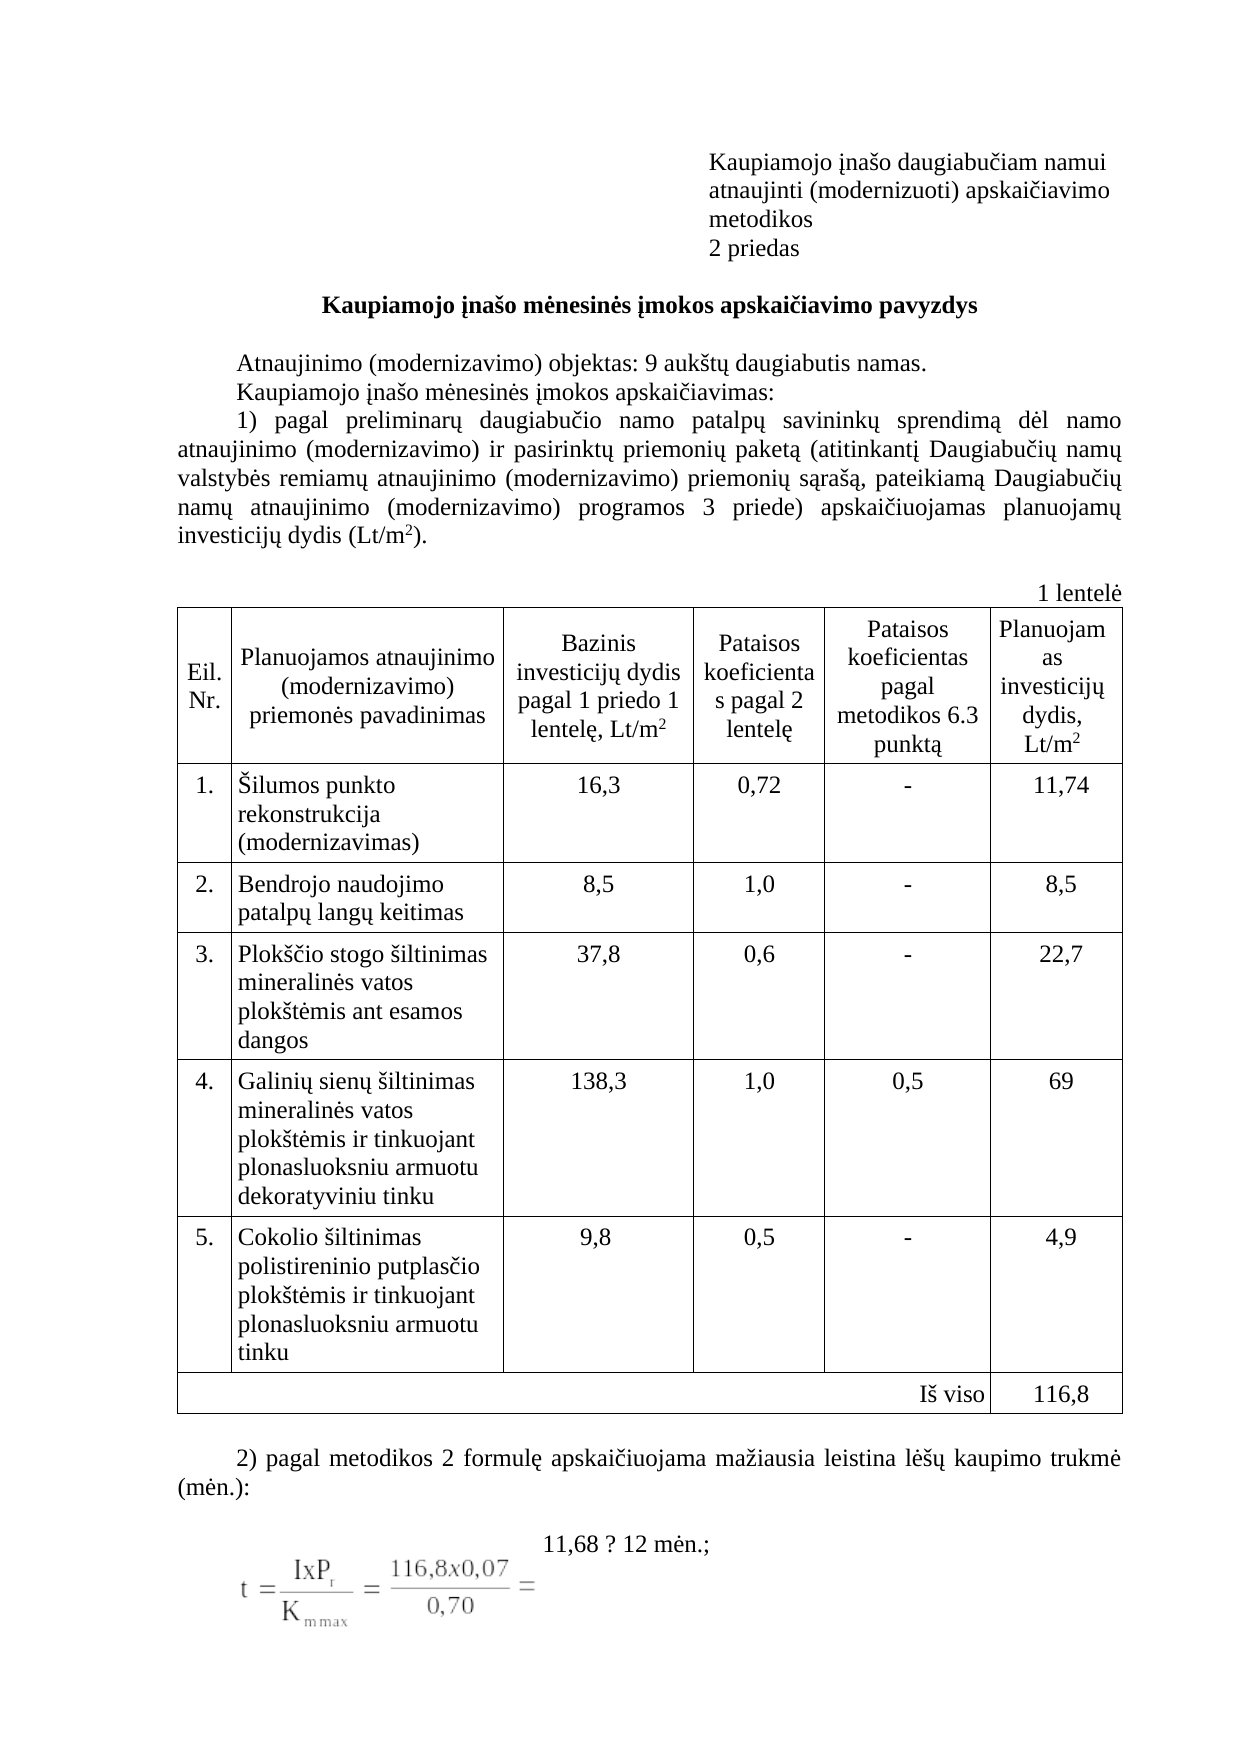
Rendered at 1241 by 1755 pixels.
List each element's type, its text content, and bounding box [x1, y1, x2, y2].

table_cell Iš viso [178, 1373, 990, 1413]
table_cell 69 [991, 1060, 1122, 1216]
table_cell 2. [178, 863, 231, 932]
table_header Eil. Nr. [178, 608, 231, 763]
table_cell 0,5 [694, 1217, 824, 1372]
text Kaupiamojo įnašo daugiabučiam namui [177, 147, 1122, 176]
text atnaujinti (modernizuoti) apskaičiavimo [177, 176, 1122, 204]
table_cell Galinių sienų šiltinimas mineralinės vatos plokštėmis ir tinkuojant plonasluoksniu armuotu dekoratyviniu tinku [232, 1060, 503, 1216]
table_cell 5. [178, 1217, 231, 1372]
table_header Planuojamos atnaujinimo (modernizavimo) priemonės pavadinimas [232, 608, 503, 763]
table_cell 22,7 [991, 933, 1122, 1059]
table_header Planuojamas investicijų dydis, Lt/m2 [991, 608, 1122, 763]
text Kaupiamojo įnašo mėnesinės įmokos apskaičiavimas: [177, 377, 1122, 406]
text metodikos [177, 204, 1122, 233]
text Kaupiamojo įnašo mėnesinės įmokos apskaičiavimo pavyzdys [177, 291, 1122, 319]
table_cell 116,8 [991, 1373, 1122, 1413]
table_cell Šilumos punkto rekonstrukcija (modernizavimas) [232, 764, 503, 862]
table_header Bazinis investicijų dydis pagal 1 priedo 1 lentelę, Lt/m2 [504, 608, 693, 763]
text 2) pagal metodikos 2 formulę apskaičiuojama mažiausia leistina lėšų kaupimo trukmė (mėn.): [177, 1443, 1122, 1500]
text 2 priedas [177, 233, 1122, 262]
table_cell - [825, 764, 990, 862]
text 1 lentelė [177, 578, 1122, 607]
table_header Pataisos koeficientas pagal 2 lentelę [694, 608, 824, 763]
text Atnaujinimo (modernizavimo) objektas: 9 aukštų daugiabutis namas. [177, 348, 1122, 377]
table_cell - [825, 863, 990, 932]
table_cell 11,74 [991, 764, 1122, 862]
table_cell 4,9 [991, 1217, 1122, 1372]
table_cell - [825, 933, 990, 1059]
table_cell 0,72 [694, 764, 824, 862]
table_cell - [825, 1217, 990, 1372]
table_cell Cokolio šiltinimas polistireninio putplasčio plokštėmis ir tinkuojant plonasluoksniu armuotu tinku [232, 1217, 503, 1372]
table_cell 8,5 [504, 863, 693, 932]
table_cell 1,0 [694, 863, 824, 932]
table_cell Bendrojo naudojimo patalpų langų keitimas [232, 863, 503, 932]
table_cell 1,0 [694, 1060, 824, 1216]
table_cell 16,3 [504, 764, 693, 862]
table_cell 1. [178, 764, 231, 862]
table_cell 9,8 [504, 1217, 693, 1372]
table_cell 138,3 [504, 1060, 693, 1216]
table_cell 8,5 [991, 863, 1122, 932]
text t=(IxP(r))/K(m max) (116,8x0,07)/0,70 11,68 ?apie 12 mėn.; [177, 1529, 1122, 1632]
table_header Pataisos koeficientas pagal metodikos 6.3 punktą [825, 608, 990, 763]
table_cell 4. [178, 1060, 231, 1216]
table_cell Plokščio stogo šiltinimas mineralinės vatos plokštėmis ant esamos dangos [232, 933, 503, 1059]
text 1) pagal preliminarų daugiabučio namo patalpų savininkų sprendimą dėl namo atnaujinimo (modernizavimo) ir pasirinktų priemonių paketą (atitinkantį Daugiabučių namų valstybės remiamų atnaujinimo (modernizavimo) priemonių sąrašą, pateikiamą Daugiabučių namų atnaujinimo (modernizavimo) programos 3 priede) apskaičiuojamas planuojamų investicijų dydis (Lt/m2). [177, 406, 1122, 549]
table_cell 37,8 [504, 933, 693, 1059]
table_cell 3. [178, 933, 231, 1059]
table_cell 0,6 [694, 933, 824, 1059]
table_cell 0,5 [825, 1060, 990, 1216]
